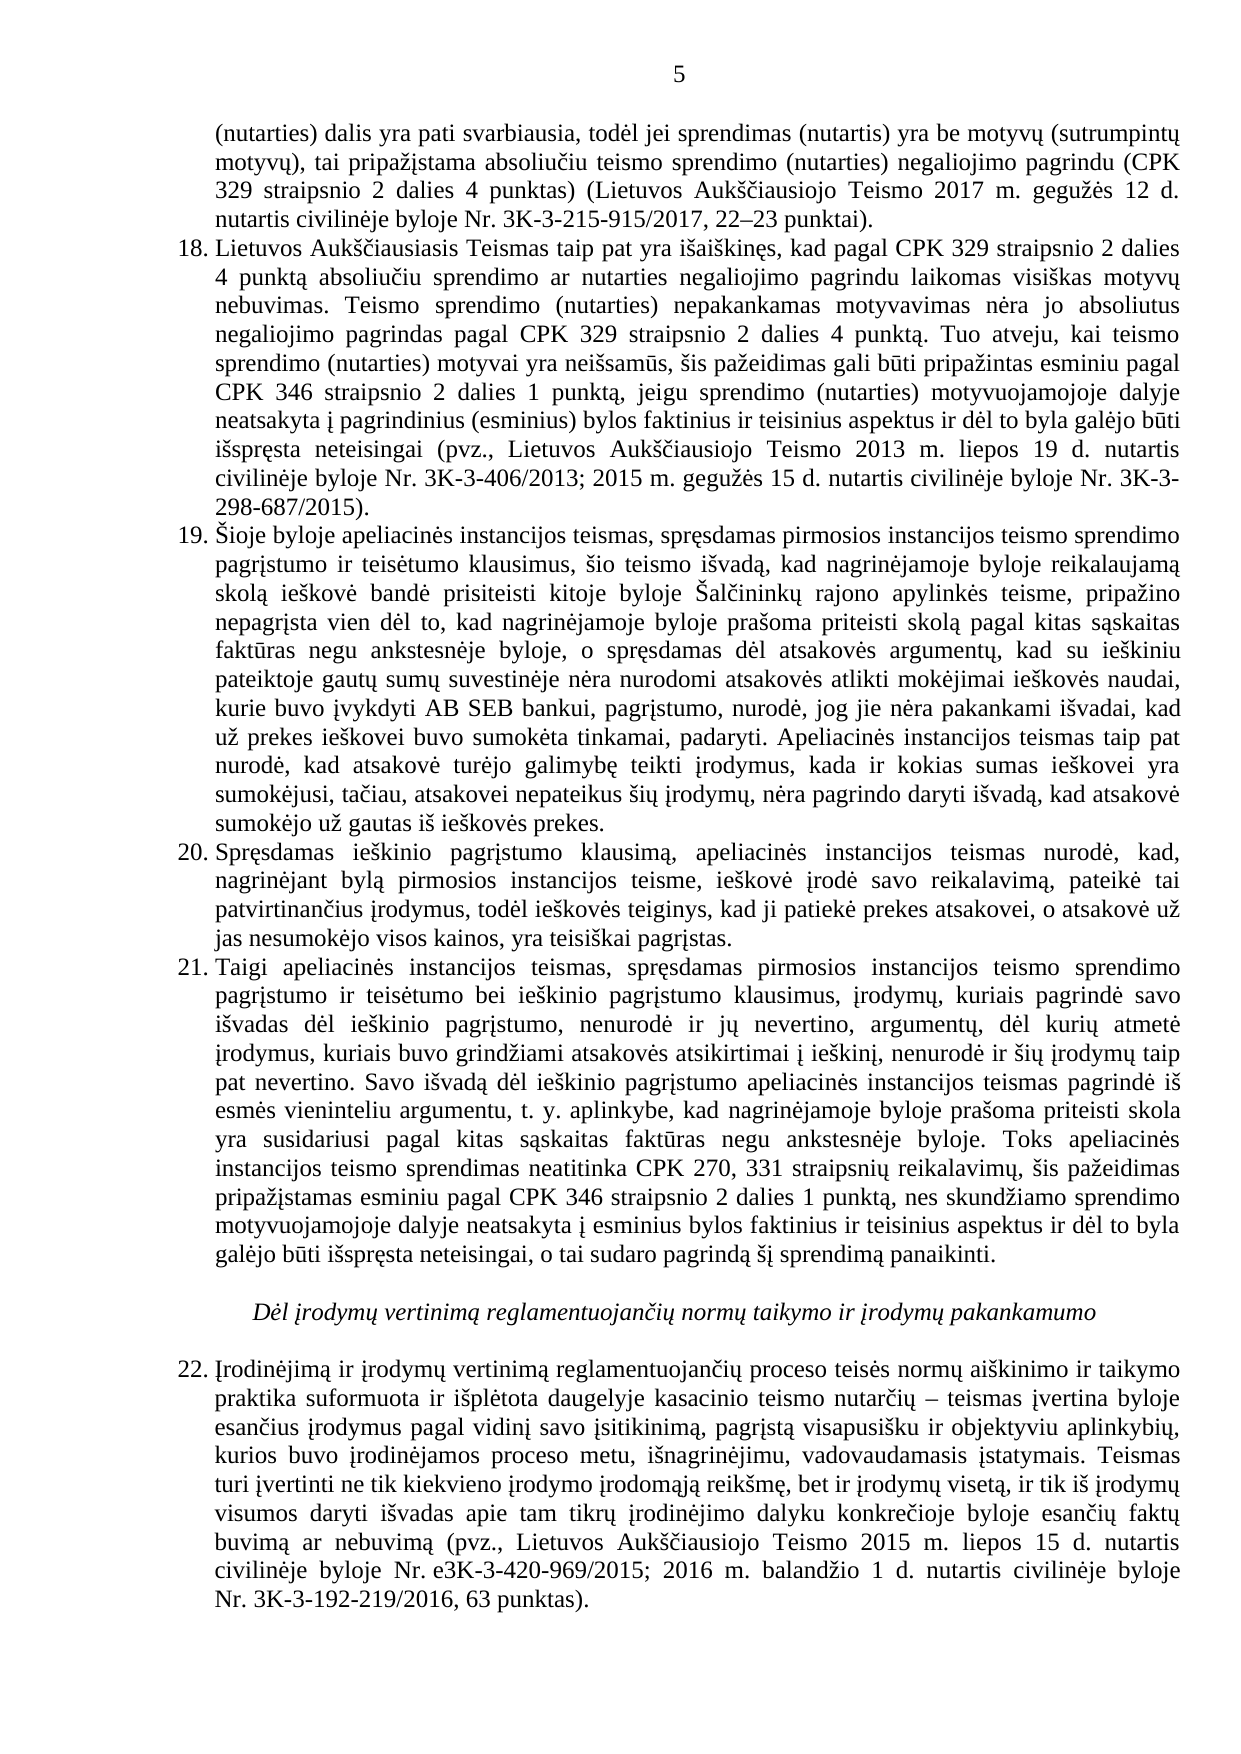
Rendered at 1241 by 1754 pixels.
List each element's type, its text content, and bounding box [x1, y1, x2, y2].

text Dėl įrodymų vertinimą reglamentuojančių normų taikymo ir įrodymų pakankamumo [177, 1297, 1181, 1326]
text 20. Spręsdamas ieškinio pagrįstumo klausimą, apeliacinės instancijos teismas nurodė, kad, nagrinėjant bylą pirmosios instancijos teisme, ieškovė įrodė savo reikalavimą, pateikė tai patvirtinančius įrodymus, todėl ieškovės teiginys, kad ji patiekė prekes atsakovei, o atsakovė už jas nesumokėjo visos kainos, yra teisiškai pagrįstas. [177, 837, 1181, 952]
text (nutarties) dalis yra pati svarbiausia, todėl jei sprendimas (nutartis) yra be motyvų (sutrumpintų motyvų), tai pripažįstama absoliučiu teismo sprendimo (nutarties) negaliojimo pagrindu (CPK 329 straipsnio 2 dalies 4 punktas) (Lietuvos Aukščiausiojo Teismo 2017 m. gegužės 12 d. nutartis civilinėje byloje Nr. 3K-3-215-915/2017, 22–23 punktai). [177, 118, 1181, 233]
text 21. Taigi apeliacinės instancijos teismas, spręsdamas pirmosios instancijos teismo sprendimo pagrįstumo ir teisėtumo bei ieškinio pagrįstumo klausimus, įrodymų, kuriais pagrindė savo išvadas dėl ieškinio pagrįstumo, nenurodė ir jų nevertino, argumentų, dėl kurių atmetė įrodymus, kuriais buvo grindžiami atsakovės atsikirtimai į ieškinį, nenurodė ir šių įrodymų taip pat nevertino. Savo išvadą dėl ieškinio pagrįstumo apeliacinės instancijos teismas pagrindė iš esmės vieninteliu argumentu, t. y. aplinkybe, kad nagrinėjamoje byloje prašoma priteisti skola yra susidariusi pagal kitas sąskaitas faktūras negu ankstesnėje byloje. Toks apeliacinės instancijos teismo sprendimas neatitinka CPK 270, 331 straipsnių reikalavimų, šis pažeidimas pripažįstamas esminiu pagal CPK 346 straipsnio 2 dalies 1 punktą, nes skundžiamo sprendimo motyvuojamojoje dalyje neatsakyta į esminius bylos faktinius ir teisinius aspektus ir dėl to byla galėjo būti išspręsta neteisingai, o tai sudaro pagrindą šį sprendimą panaikinti. [177, 952, 1181, 1268]
text 22. Įrodinėjimą ir įrodymų vertinimą reglamentuojančių proceso teisės normų aiškinimo ir taikymo praktika suformuota ir išplėtota daugelyje kasacinio teismo nutarčių – teismas įvertina byloje esančius įrodymus pagal vidinį savo įsitikinimą, pagrįstą visapusišku ir objektyviu aplinkybių, kurios buvo įrodinėjamos proceso metu, išnagrinėjimu, vadovaudamasis įstatymais. Teismas turi įvertinti ne tik kiekvieno įrodymo įrodomąją reikšmę, bet ir įrodymų visetą, ir tik iš įrodymų visumos daryti išvadas apie tam tikrų įrodinėjimo dalyku konkrečioje byloje esančių faktų buvimą ar nebuvimą (pvz., Lietuvos Aukščiausiojo Teismo 2015 m. liepos 15 d. nutartis civilinėje byloje Nr. e3K-3-420-969/2015; 2016 m. balandžio 1 d. nutartis civilinėje byloje Nr. 3K-3-192-219/2016, 63 punktas). [177, 1354, 1181, 1613]
text 19. Šioje byloje apeliacinės instancijos teismas, spręsdamas pirmosios instancijos teismo sprendimo pagrįstumo ir teisėtumo klausimus, šio teismo išvadą, kad nagrinėjamoje byloje reikalaujamą skolą ieškovė bandė prisiteisti kitoje byloje Šalčininkų rajono apylinkės teisme, pripažino nepagrįsta vien dėl to, kad nagrinėjamoje byloje prašoma priteisti skolą pagal kitas sąskaitas faktūras negu ankstesnėje byloje, o spręsdamas dėl atsakovės argumentų, kad su ieškiniu pateiktoje gautų sumų suvestinėje nėra nurodomi atsakovės atlikti mokėjimai ieškovės naudai, kurie buvo įvykdyti AB SEB bankui, pagrįstumo, nurodė, jog jie nėra pakankami išvadai, kad už prekes ieškovei buvo sumokėta tinkamai, padaryti. Apeliacinės instancijos teismas taip pat nurodė, kad atsakovė turėjo galimybę teikti įrodymus, kada ir kokias sumas ieškovei yra sumokėjusi, tačiau, atsakovei nepateikus šių įrodymų, nėra pagrindo daryti išvadą, kad atsakovė sumokėjo už gautas iš ieškovės prekes. [177, 521, 1181, 837]
text 18. Lietuvos Aukščiausiasis Teismas taip pat yra išaiškinęs, kad pagal CPK 329 straipsnio 2 dalies 4 punktą absoliučiu sprendimo ar nutarties negaliojimo pagrindu laikomas visiškas motyvų nebuvimas. Teismo sprendimo (nutarties) nepakankamas motyvavimas nėra jo absoliutus negaliojimo pagrindas pagal CPK 329 straipsnio 2 dalies 4 punktą. Tuo atveju, kai teismo sprendimo (nutarties) motyvai yra neišsamūs, šis pažeidimas gali būti pripažintas esminiu pagal CPK 346 straipsnio 2 dalies 1 punktą, jeigu sprendimo (nutarties) motyvuojamojoje dalyje neatsakyta į pagrindinius (esminius) bylos faktinius ir teisinius aspektus ir dėl to byla galėjo būti išspręsta neteisingai (pvz., Lietuvos Aukščiausiojo Teismo 2013 m. liepos 19 d. nutartis civilinėje byloje Nr. 3K-3-406/2013; 2015 m. gegužės 15 d. nutartis civilinėje byloje Nr. 3K-3-298-687/2015). [177, 233, 1181, 521]
